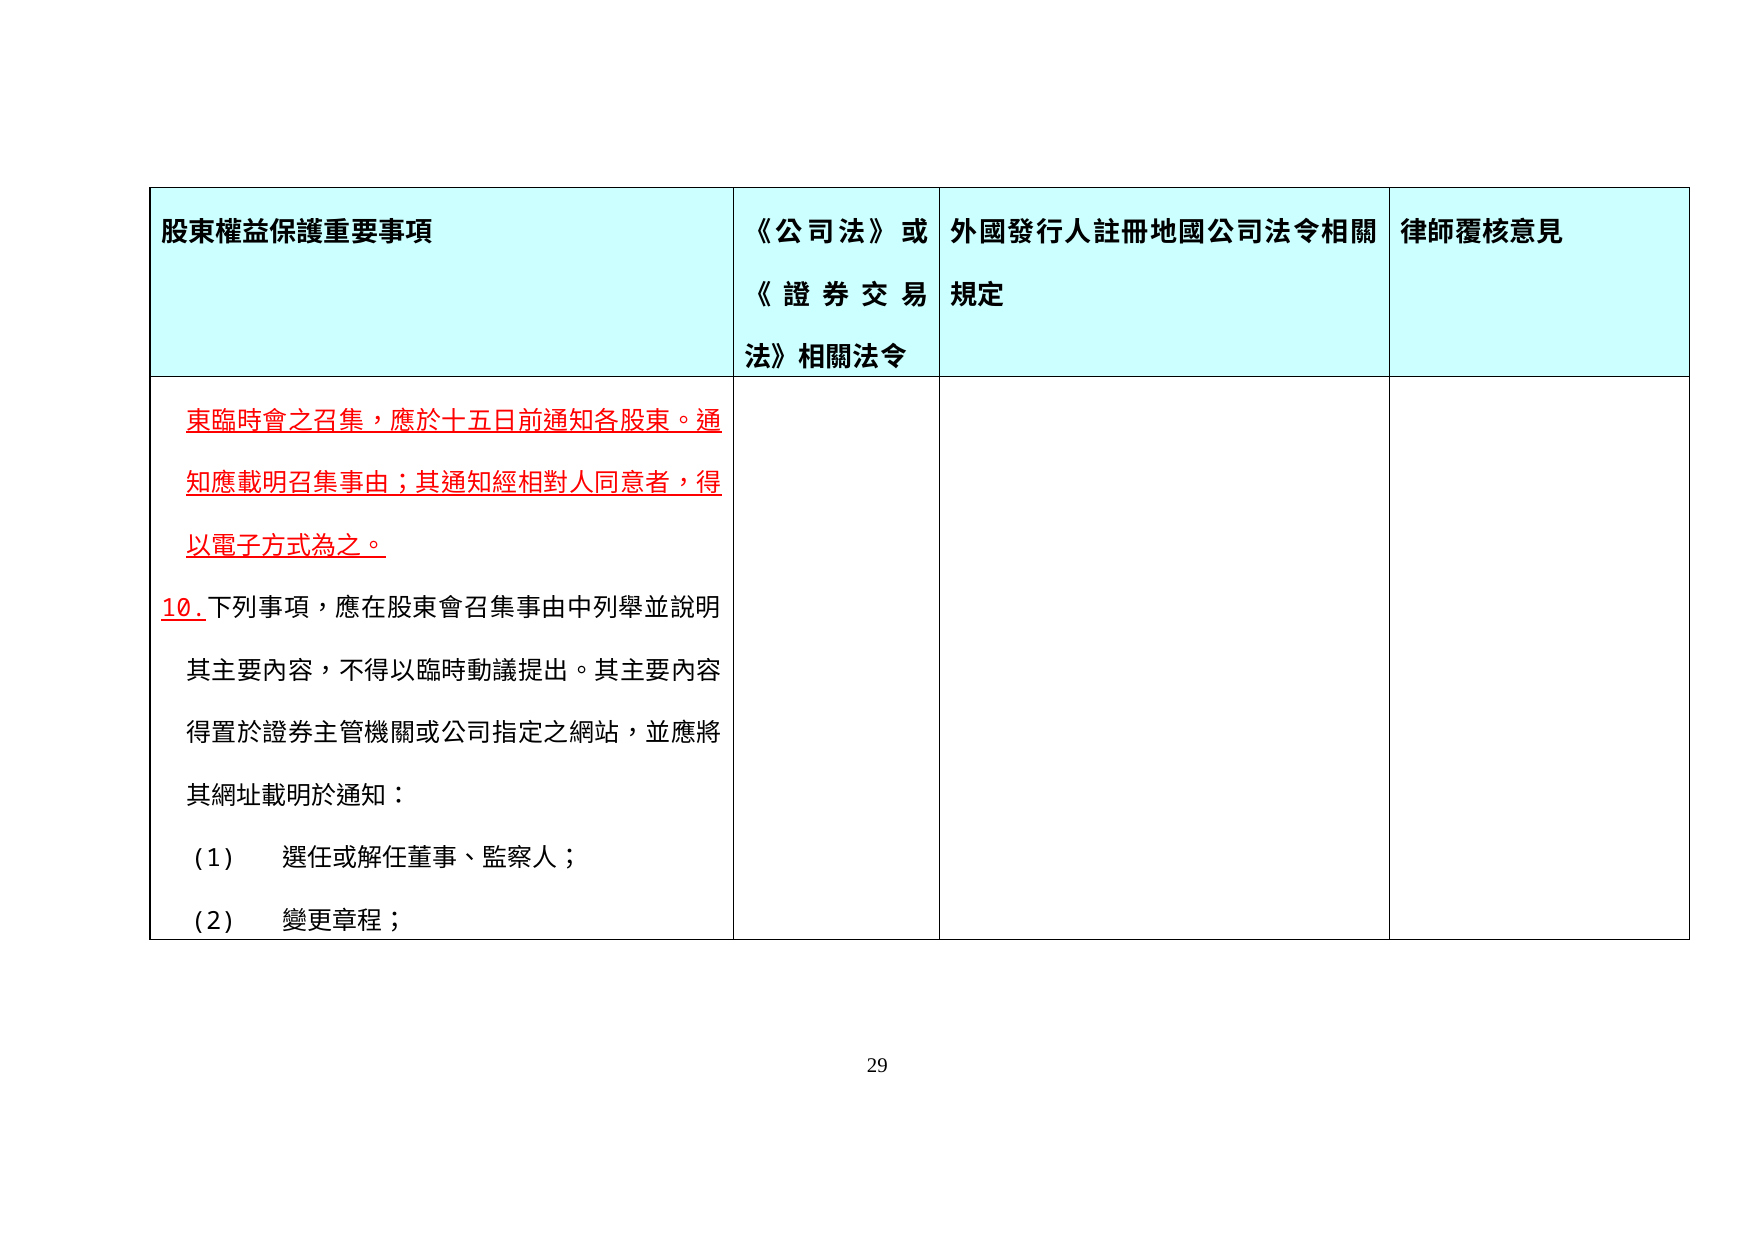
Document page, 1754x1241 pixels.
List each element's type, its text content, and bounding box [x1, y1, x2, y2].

table_cell 公司法第170條 公司法第172條之2 公司法第172條之1 公司法第173條第1項、第2項、第173條之1 公司法第172條、證券交易法第26條之1、第43條之6 [734, 377, 939, 939]
table_cell [1390, 377, 1689, 939]
table_cell 1.股東常會每年至少須召集一次；應於每會計年度終了後六個月內召開。股東會由董事會召集之。 2.公司章程得訂明股東會開會時，以視訊會議或其他經中華民國公司法主管機關公告之方式為之。但因天災、事變或其他不可抗力情事，中華民國公司法主管機關得公告公司於一定期間內，得不經章程訂明，以視訊會議或其公告之方式開會。 3.股東會開會時，如以視訊會議為之，其股東以視訊參與會議者，視為親自出席。 4.有關股東會以視訊會議為之，公司應符合之條件、作業程序及其他應遵行事項，應遵循中華民國證券法令規定。 5.公司召開實體股東會應於中華民國境內為之。若於中華民國境外召開實體股東會，應於董事會決議或股東取得主管機關召集許可後二日內申報證券櫃檯買賣中心同意。 6.持有已發行股份總數百分之一以上股份之股東，得以書面或電子受理方式向公司提出股東常會議案。除提案股東持股未達百分之一、議案非股東會所得決議、議案於公告受理期間外提出、議案超過三百字或提案超過一項者外，董事會應列為議案。股東提案係為敦促公司增進公共利益或善盡社會責任之建議，董事會仍得列入議案。 7.股東繼續一年以上，持有已發行股份總數百分之三以上者，得以書面記明提議事項及理由，請求董事會召集股東臨時會。請求提出後十五日內，董事會不為召集之通知時，股東得報經主管機關許可，自行召集。 8.繼續三個月以上持有已發行股份總數過半數股份之股東，得自行召集股東臨時會。股東持股期間及持股數之計算，以停止股票過戶時之持股為準。 9.股東常會之召集，應於三十日前通知各股東；股東臨時會之召集，應於十五日前通知各股東。通知應載明召集事由；其通知經相對人同意者，得以電子方式為之。 10.下列事項，應在股東會召集事由中列舉並說明其主要內容，不得以臨時動議提出。其主要內容得置於證券主管機關或公司指定之網站，並應將其網址載明於通知： 選任或解任董事、監察人； 變更章程； 減資； 申請停止公開發行； 公司解散、合併、股份轉換、分割； 締結、變更或終止關於出租全部營業，委託經營或與他人經常共同經營之契約； 讓與全部或主要部分之營業或財產； 受讓他人全部營業或財產，對公司營運有重大影響者； 私募發行具股權性質之有價證券； 董事從事競業禁止行為之許可； 以發行新股方式，分派股息及紅利之全部或一部分； 將法定盈餘公積及因發行股票溢價或受領贈與所得之資本公積，以發行新股或現金方式，分配與原股東者。 [151, 377, 733, 939]
table_header 股東權益保護重要事項 [151, 188, 733, 376]
table_header 外國發行人註冊地國公司法令相關規定 [940, 188, 1389, 376]
table_header 《公司法》或《證券交易法》相關法令 [734, 188, 939, 376]
table_header 律師覆核意見 [1390, 188, 1689, 376]
table_cell [940, 377, 1389, 939]
